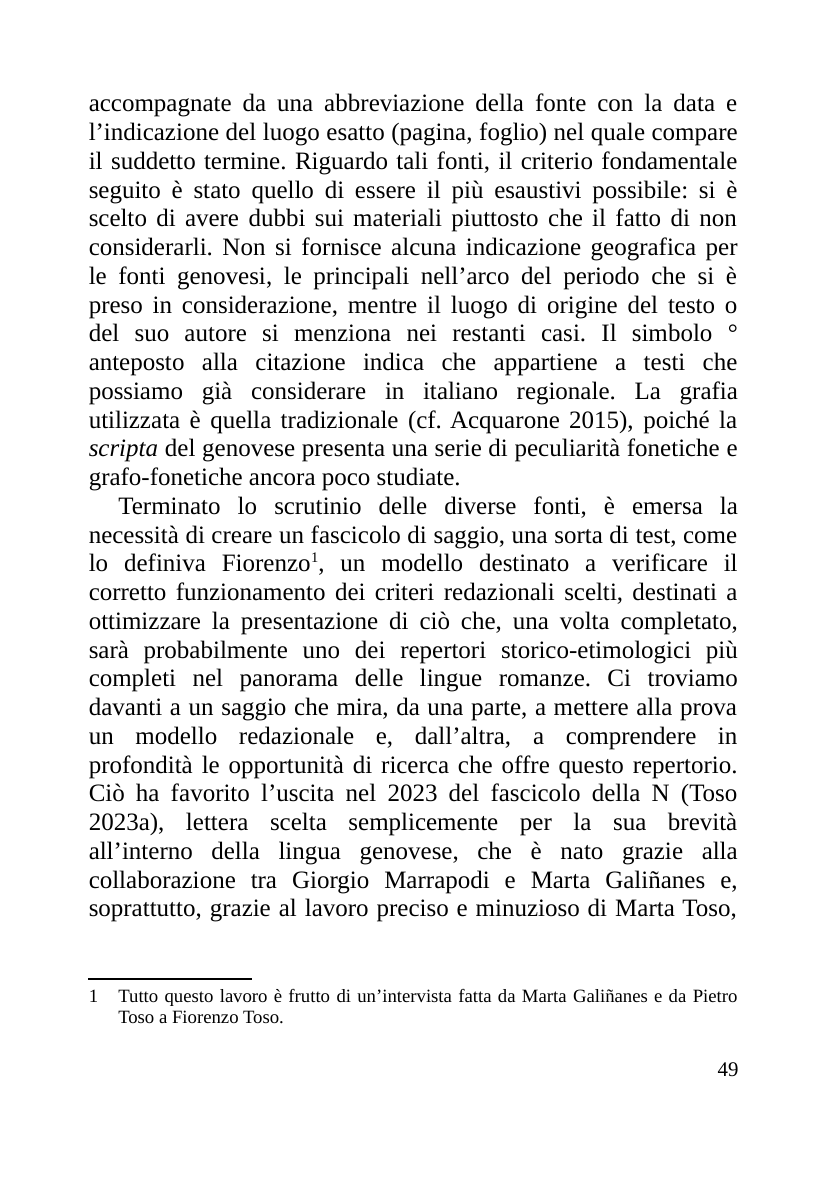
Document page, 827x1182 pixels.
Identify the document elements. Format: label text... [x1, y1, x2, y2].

text Terminato lo scrutinio delle diverse fonti, è emersa la necessità di creare un fascicolo di saggio, una sorta di test, come lo definiva Fiorenzo, un modello destinato a verificare il corretto funzionamento dei criteri redazionali scelti, destinati a ottimizzare la presentazione di ciò che, una volta completato, sarà probabilmente uno dei repertori storico-etimologici più completi nel panorama delle lingue romanze. Ci troviamo davanti a un saggio che mira, da una parte, a mettere alla prova un modello redazionale e, dall’altra, a comprendere in profondità le opportunità di ricerca che offre questo repertorio. Ciò ha favorito l’uscita nel 2023 del fascicolo della N (Toso 2023a), lettera scelta semplicemente per la sua brevità all’interno della lingua genovese, che è nato grazie alla collaborazione tra Giorgio Marrapodi e Marta Galiñanes e, soprattutto, grazie al lavoro preciso e minuzioso di Marta Toso, [88, 491, 738, 922]
text accompagnate da una abbreviazione della fonte con la data e l’indicazione del luogo esatto (pagina, foglio) nel quale compare il suddetto termine. Riguardo tali fonti, il criterio fondamentale seguito è stato quello di essere il più esaustivi possibile: si è scelto di avere dubbi sui materiali piuttosto che il fatto di non considerarli. Non si fornisce alcuna indicazione geografica per le fonti genovesi, le principali nell’arco del periodo che si è preso in considerazione, mentre il luogo di origine del testo o del suo autore si menziona nei restanti casi. Il simbolo ° anteposto alla citazione indica che appartiene a testi che possiamo già considerare in italiano regionale. La grafia utilizzata è quella tradizionale (cf. Acquarone 2015), poiché la scripta del genovese presenta una serie di peculiarità fonetiche e grafo-fonetiche ancora poco studiate. [88, 88, 738, 491]
text Tutto questo lavoro è frutto di un’intervista fatta da Marta Galiñanes e da Pietro Toso a Fiorenzo Toso. [88, 984, 738, 1028]
